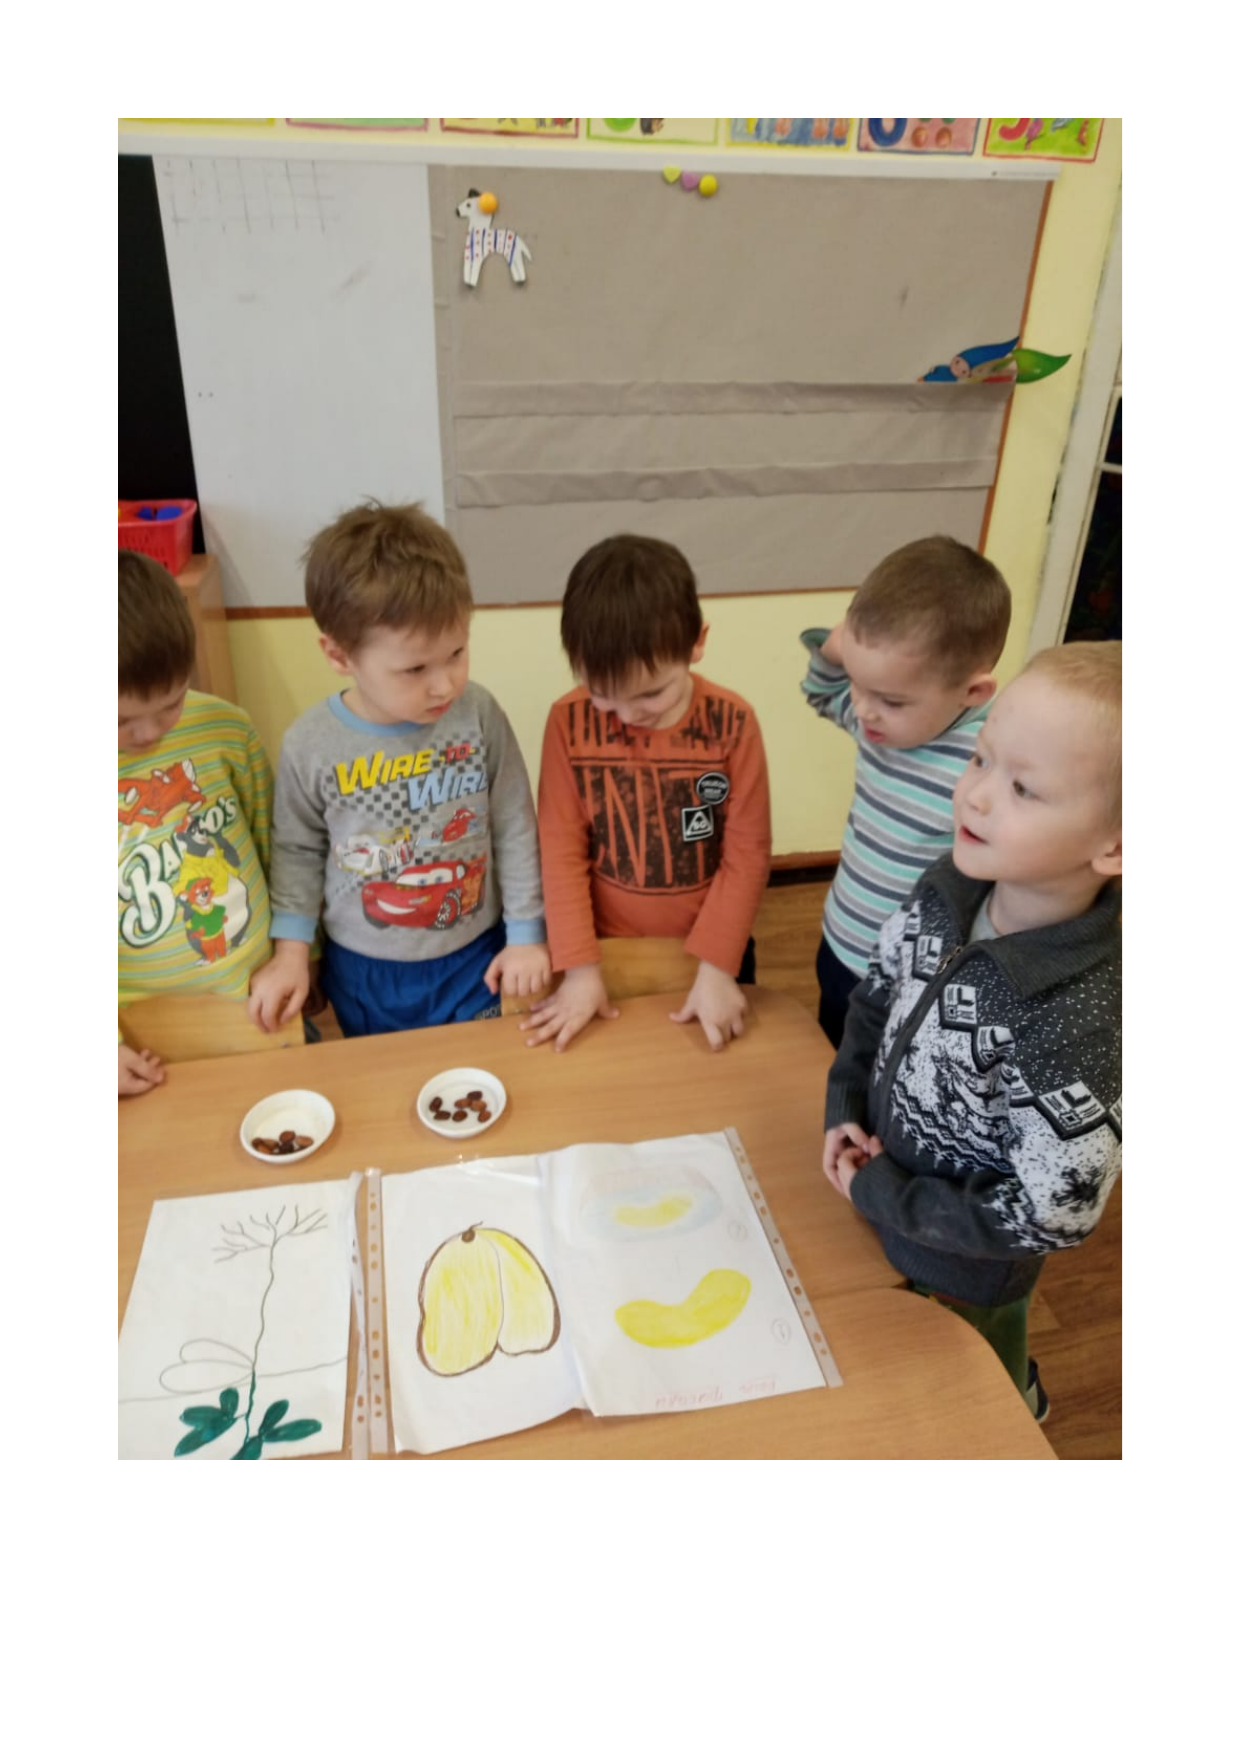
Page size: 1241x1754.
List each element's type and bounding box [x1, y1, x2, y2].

picture [118, 118, 1123, 1460]
